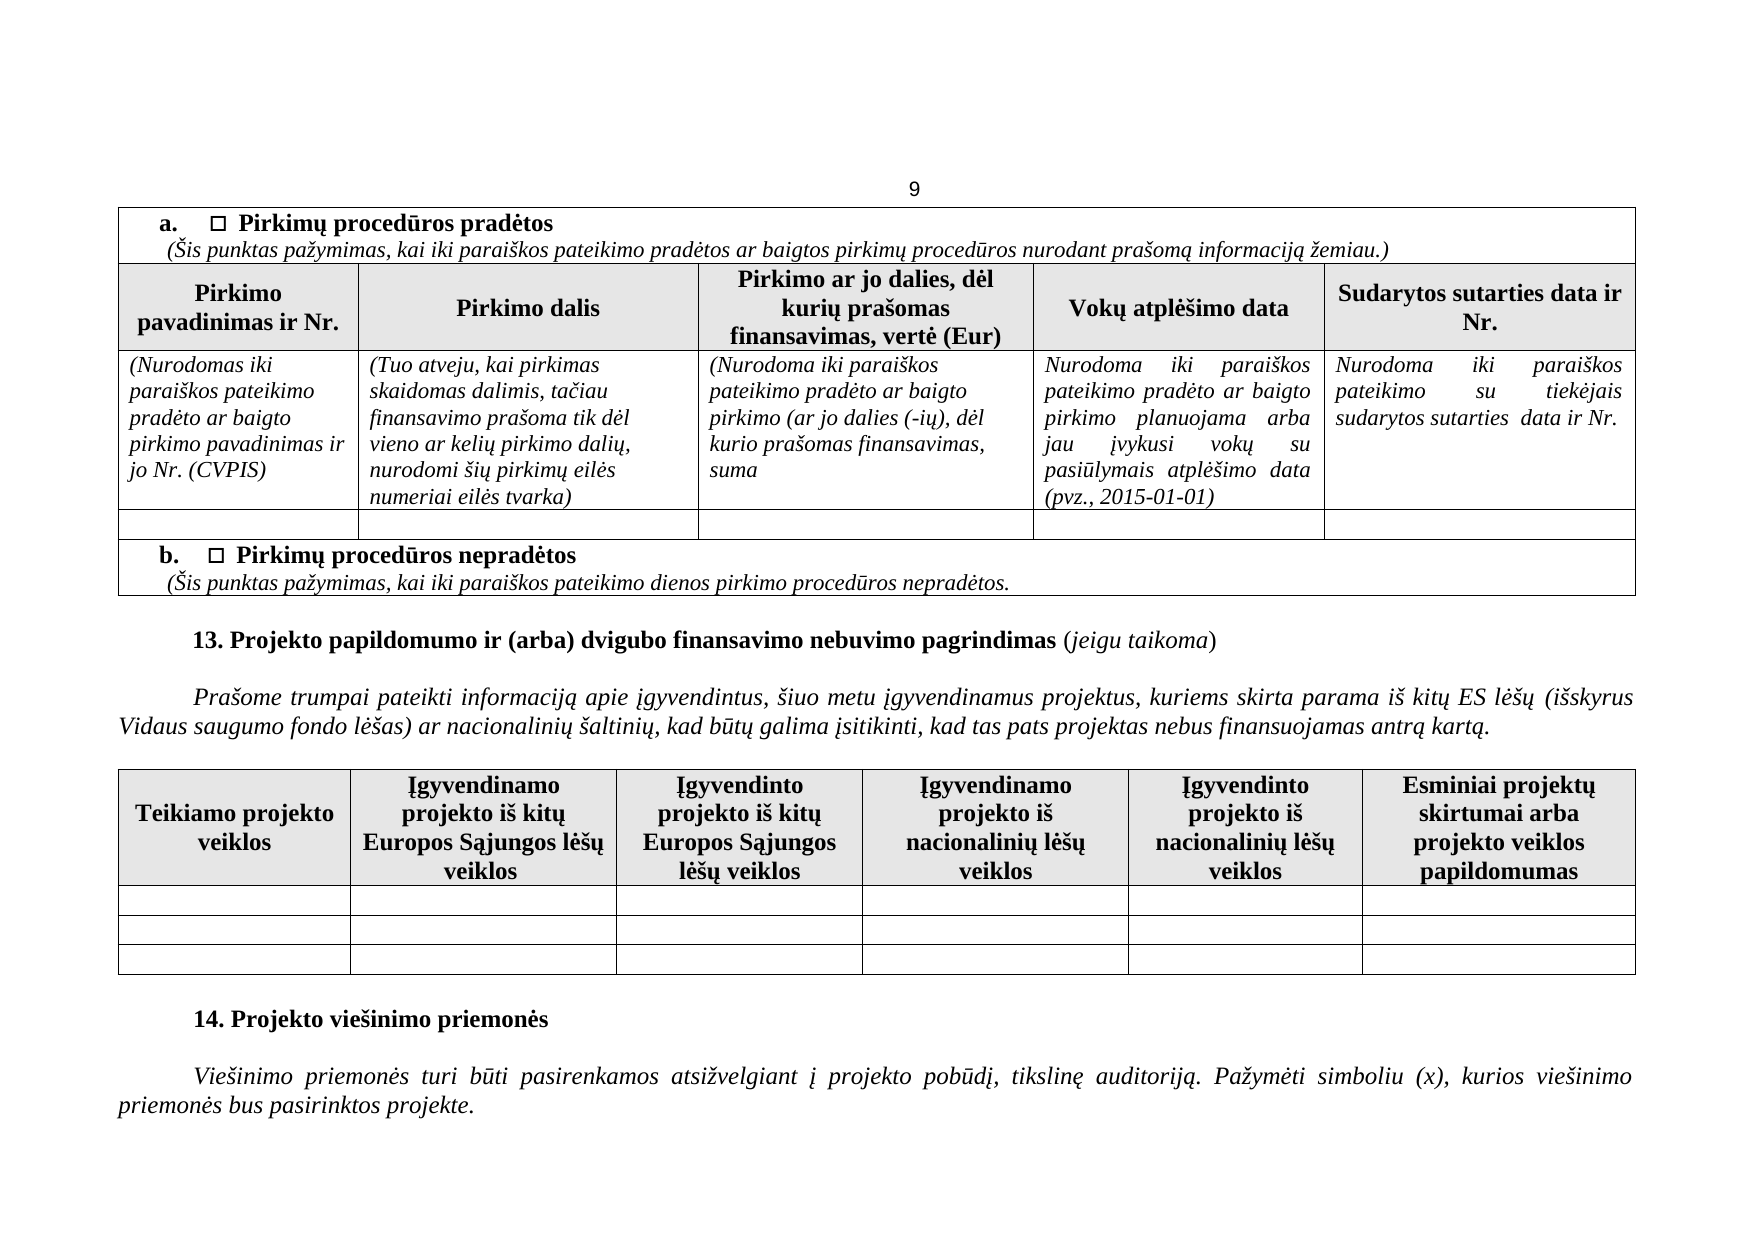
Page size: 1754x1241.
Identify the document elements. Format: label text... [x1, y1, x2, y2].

table_cell [699, 510, 1033, 539]
table_cell [1129, 916, 1362, 944]
table_cell a.  Pirkimų procedūros pradėtos (Šis punktas pažymimas, kai iki paraiškos pateikimo pradėtos ar baigtos pirkimų procedūros nurodant prašomą informaciją žemiau.) [119, 208, 1635, 263]
table_header Esminiai projektų skirtumai arba projekto veiklos papildomumas [1363, 770, 1635, 885]
table_cell [119, 945, 350, 974]
table_cell Vokų atplėšimo data [1034, 264, 1324, 350]
table_cell [119, 886, 350, 914]
table_cell [1325, 510, 1635, 539]
table_header Įgyvendinamo projekto iš kitų Europos Sąjungos lėšų veiklos [351, 770, 616, 885]
table_cell Nurodoma iki paraiškos pateikimo pradėto ar baigto pirkimo planuojama arba jau įvykusi vokų su pasiūlymais atplėšimo data (pvz., 2015-01-01) [1034, 351, 1324, 509]
table_header Įgyvendinamo projekto iš nacionalinių lėšų veiklos [863, 770, 1128, 885]
table_header Įgyvendinto projekto iš kitų Europos Sąjungos lėšų veiklos [617, 770, 862, 885]
table_header Įgyvendinto projekto iš nacionalinių lėšų veiklos [1129, 770, 1362, 885]
table_cell [359, 510, 698, 539]
table_cell [617, 916, 862, 944]
table_cell Nurodoma iki paraiškos pateikimo su tiekėjais sudarytos sutarties data ir Nr. [1325, 351, 1635, 509]
table_cell Sudarytos sutarties data ir Nr. [1325, 264, 1635, 350]
table_cell (Tuo atveju, kai pirkimas skaidomas dalimis, tačiau finansavimo prašoma tik dėl vieno ar kelių pirkimo dalių, nurodomi šių pirkimų eilės numeriai eilės tvarka) [359, 351, 698, 509]
table_cell (Nurodomas iki paraiškos pateikimo pradėto ar baigto pirkimo pavadinimas ir jo Nr. (CVPIS) [119, 351, 358, 509]
table_cell [617, 945, 862, 974]
table_header Teikiamo projekto veiklos [119, 770, 350, 885]
table_cell [351, 916, 616, 944]
table_cell [1129, 945, 1362, 974]
text 13. Projekto papildomumo ir (arba) dvigubo finansavimo nebuvimo pagrindimas (jeigu taikoma) [118, 625, 1636, 654]
table_cell [351, 945, 616, 974]
table_cell Pirkimo pavadinimas ir Nr. [119, 264, 358, 350]
table_cell [119, 916, 350, 944]
table_cell [1363, 916, 1635, 944]
table_cell Pirkimo dalis [359, 264, 698, 350]
table_cell Pirkimo ar jo dalies, dėl kurių prašomas finansavimas, vertė (Eur) [699, 264, 1033, 350]
table_cell [863, 945, 1128, 974]
table_cell [119, 510, 358, 539]
table_cell [1363, 886, 1635, 914]
table_cell [863, 916, 1128, 944]
text 14. Projekto viešinimo priemonės [118, 1004, 1636, 1033]
table_cell (Nurodoma iki paraiškos pateikimo pradėto ar baigto pirkimo (ar jo dalies (-ių), dėl kurio prašomas finansavimas, suma [699, 351, 1033, 509]
table_cell [1363, 945, 1635, 974]
table_cell [1129, 886, 1362, 914]
table_cell b.  Pirkimų procedūros nepradėtos (Šis punktas pažymimas, kai iki paraiškos pateikimo dienos pirkimo procedūros nepradėtos. [119, 540, 1635, 595]
table_cell [1034, 510, 1324, 539]
table_cell [351, 886, 616, 914]
text Prašome trumpai pateikti informaciją apie įgyvendintus, šiuo metu įgyvendinamus projektus, kuriems skirta parama iš kitų ES lėšų (išskyrus Vidaus saugumo fondo lėšas) ar nacionalinių šaltinių, kad būtų galima įsitikinti, kad tas pats projektas nebus finansuojamas antrą kartą. [118, 682, 1636, 740]
text Viešinimo priemonės turi būti pasirenkamos atsižvelgiant į projekto pobūdį, tikslinę auditoriją. Pažymėti simboliu (x), kurios viešinimo priemonės bus pasirinktos projekte. [118, 1061, 1636, 1119]
table_cell [863, 886, 1128, 914]
table_cell [617, 886, 862, 914]
